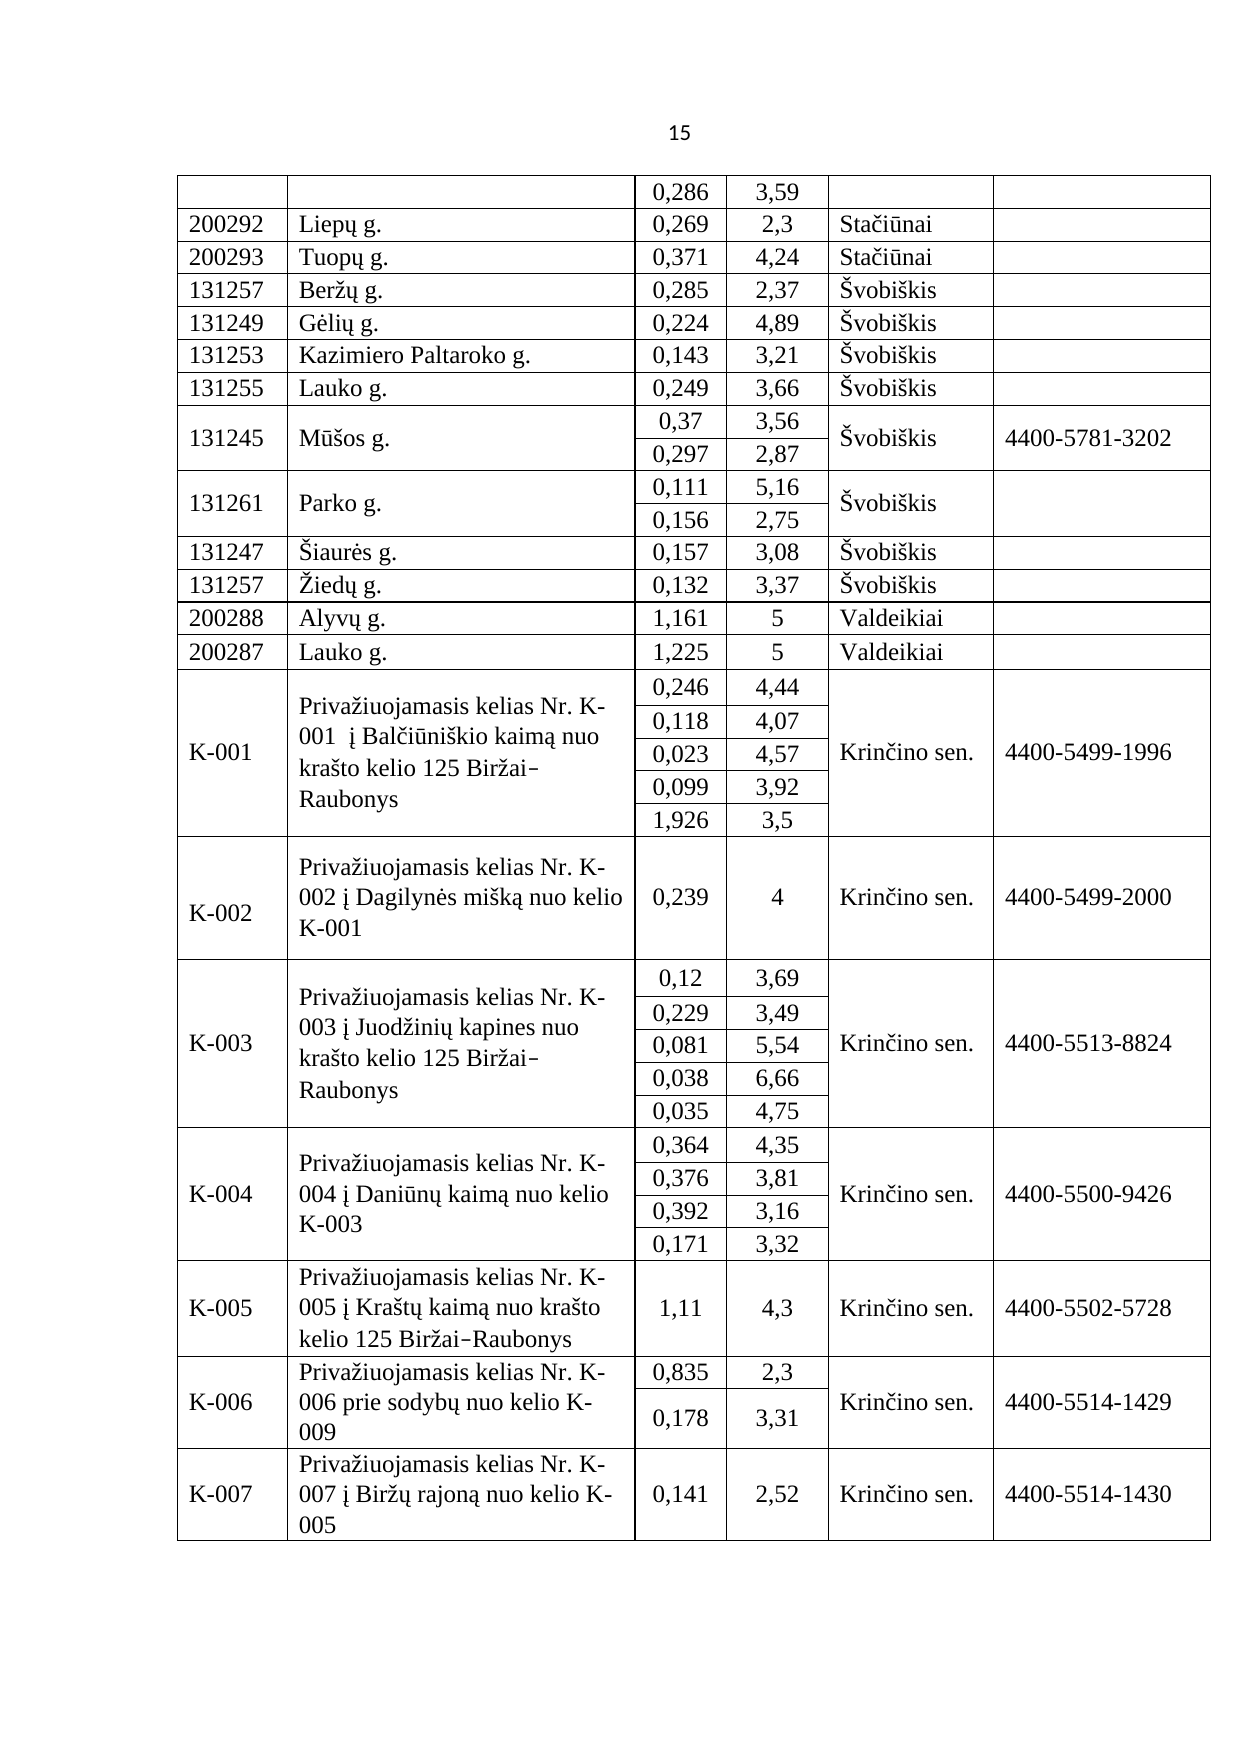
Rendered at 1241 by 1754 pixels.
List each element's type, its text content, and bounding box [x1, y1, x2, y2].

table_cell 131245 [178, 406, 287, 470]
table_cell 131257 [178, 274, 287, 306]
table_cell 131255 [178, 373, 287, 404]
table_cell 0,297 [636, 439, 726, 470]
table_cell [994, 635, 1210, 669]
table_cell 4400-5514-1429 [994, 1357, 1210, 1448]
table_cell 2,87 [727, 439, 828, 470]
table_cell 0,035 [636, 1096, 726, 1127]
table_cell Stačiūnai [829, 242, 993, 273]
table_cell Švobiškis [829, 340, 993, 372]
table_cell 3,59 [727, 176, 828, 208]
table_cell 3,31 [727, 1389, 828, 1448]
table_cell [994, 274, 1210, 306]
table_cell 3,08 [727, 537, 828, 569]
table_cell [178, 176, 287, 208]
table_cell Mūšos g. [288, 406, 634, 470]
table_cell 5 [727, 603, 828, 634]
table_cell 3,37 [727, 570, 828, 601]
table_cell 3,16 [727, 1196, 828, 1227]
table_cell 4400-5499-1996 [994, 670, 1210, 836]
table_cell 6,66 [727, 1063, 828, 1094]
table_cell 0,224 [636, 307, 726, 339]
table_cell 4,57 [727, 739, 828, 770]
table_cell Privažiuojamasis kelias Nr. K-003 į Juodžinių kapines nuo krašto kelio 125 Biržai–Raubonys [288, 960, 634, 1127]
table_cell [994, 471, 1210, 536]
table_cell Privažiuojamasis kelias Nr. K-007 į Biržų rajoną nuo kelio K-005 [288, 1449, 634, 1540]
table_cell 3,69 [727, 960, 828, 996]
table_cell 2,3 [727, 209, 828, 241]
table_cell 131249 [178, 307, 287, 339]
table_cell 4400-5499-2000 [994, 837, 1210, 958]
table_cell 0,249 [636, 373, 726, 404]
table_cell 4,35 [727, 1128, 828, 1162]
table_cell Alyvų g. [288, 603, 634, 634]
table_cell Krinčino sen. [829, 837, 993, 958]
table_cell K-005 [178, 1261, 287, 1356]
table_cell 0,038 [636, 1063, 726, 1094]
table_cell [994, 340, 1210, 372]
table_cell 1,225 [636, 635, 726, 669]
table_cell K-006 [178, 1357, 287, 1448]
table_cell 131261 [178, 471, 287, 536]
table_cell 4,3 [727, 1261, 828, 1356]
table_cell 200292 [178, 209, 287, 241]
table_cell 5,16 [727, 471, 828, 503]
table_cell 0,132 [636, 570, 726, 601]
table_cell K-003 [178, 960, 287, 1127]
table_cell [994, 176, 1210, 208]
table_cell 0,141 [636, 1449, 726, 1540]
table_cell Gėlių g. [288, 307, 634, 339]
table_cell 2,75 [727, 504, 828, 536]
table_cell Švobiškis [829, 471, 993, 536]
table_cell Beržų g. [288, 274, 634, 306]
table_cell 4400-5502-5728 [994, 1261, 1210, 1356]
table_cell [994, 242, 1210, 273]
table_cell 0,246 [636, 670, 726, 704]
table_cell 4,07 [727, 706, 828, 737]
table_cell 0,392 [636, 1196, 726, 1227]
table_cell Švobiškis [829, 307, 993, 339]
table_cell K-002 [178, 837, 287, 958]
table_cell Švobiškis [829, 274, 993, 306]
table_cell 200293 [178, 242, 287, 273]
table_cell 0,239 [636, 837, 726, 958]
table_cell Privažiuojamasis kelias Nr. K-006 prie sodybų nuo kelio K-009 [288, 1357, 634, 1448]
table_cell Parko g. [288, 471, 634, 536]
table_cell 2,52 [727, 1449, 828, 1540]
table_cell 1,926 [636, 804, 726, 836]
table_cell Krinčino sen. [829, 1449, 993, 1540]
table_cell Privažiuojamasis kelias Nr. K-005 į Kraštų kaimą nuo krašto kelio 125 Biržai–Raubonys [288, 1261, 634, 1356]
table_cell 4400-5500-9426 [994, 1128, 1210, 1260]
table_cell K-001 [178, 670, 287, 836]
table_cell 0,099 [636, 771, 726, 803]
table_cell Žiedų g. [288, 570, 634, 601]
table_cell [994, 307, 1210, 339]
table_cell 4400-5781-3202 [994, 406, 1210, 470]
table_cell Valdeikiai [829, 635, 993, 669]
table_cell 5 [727, 635, 828, 669]
table_cell 0,081 [636, 1030, 726, 1062]
table_cell Lauko g. [288, 373, 634, 404]
table_cell Krinčino sen. [829, 1261, 993, 1356]
table_cell 1,161 [636, 603, 726, 634]
table_cell 0,118 [636, 706, 726, 737]
table_cell Krinčino sen. [829, 670, 993, 836]
table_cell 0,143 [636, 340, 726, 372]
table_cell Švobiškis [829, 570, 993, 601]
table_cell 3,32 [727, 1228, 828, 1260]
table_cell 1,11 [636, 1261, 726, 1356]
table_cell 0,171 [636, 1228, 726, 1260]
table_cell 4400-5514-1430 [994, 1449, 1210, 1540]
table_cell 2,3 [727, 1357, 828, 1388]
table_cell 5,54 [727, 1030, 828, 1062]
table_cell [829, 176, 993, 208]
table_cell 200288 [178, 603, 287, 634]
table_cell 0,12 [636, 960, 726, 996]
table_cell Stačiūnai [829, 209, 993, 241]
table_cell 0,229 [636, 997, 726, 1029]
table_cell K-004 [178, 1128, 287, 1260]
table_cell Švobiškis [829, 537, 993, 569]
table_cell Privažiuojamasis kelias Nr. K-004 į Daniūnų kaimą nuo kelio K-003 [288, 1128, 634, 1260]
table_cell 0,371 [636, 242, 726, 273]
table_cell 0,157 [636, 537, 726, 569]
table_cell 0,285 [636, 274, 726, 306]
table_cell Privažiuojamasis kelias Nr. K-002 į Dagilynės mišką nuo kelio K-001 [288, 837, 634, 958]
table_cell [994, 570, 1210, 601]
table_cell Privažiuojamasis kelias Nr. K-001 į Balčiūniškio kaimą nuo krašto kelio 125 Biržai–Raubonys [288, 670, 634, 836]
table_cell Liepų g. [288, 209, 634, 241]
table_cell [994, 209, 1210, 241]
table_cell 131253 [178, 340, 287, 372]
table_cell 4400-5513-8824 [994, 960, 1210, 1127]
table_cell 0,023 [636, 739, 726, 770]
table_cell Lauko g. [288, 635, 634, 669]
table_cell 3,21 [727, 340, 828, 372]
table_cell 0,111 [636, 471, 726, 503]
table_cell Švobiškis [829, 373, 993, 404]
table_cell Valdeikiai [829, 603, 993, 634]
table_cell 3,92 [727, 771, 828, 803]
table_cell [994, 373, 1210, 404]
table_cell 3,5 [727, 804, 828, 836]
table_cell 4,89 [727, 307, 828, 339]
table_cell [994, 537, 1210, 569]
table_cell Kazimiero Paltaroko g. [288, 340, 634, 372]
table_cell [994, 603, 1210, 634]
table_cell 131257 [178, 570, 287, 601]
table_cell 0,37 [636, 406, 726, 437]
table_cell Šiaurės g. [288, 537, 634, 569]
table_cell 3,49 [727, 997, 828, 1029]
table_cell 0,376 [636, 1163, 726, 1194]
table_cell Krinčino sen. [829, 960, 993, 1127]
table_cell Krinčino sen. [829, 1128, 993, 1260]
table_cell 2,37 [727, 274, 828, 306]
table_cell 4,75 [727, 1096, 828, 1127]
table_cell 0,364 [636, 1128, 726, 1162]
table_cell 131247 [178, 537, 287, 569]
table_cell 200287 [178, 635, 287, 669]
table_cell K-007 [178, 1449, 287, 1540]
table_cell Krinčino sen. [829, 1357, 993, 1448]
table_cell 3,81 [727, 1163, 828, 1194]
table_cell [288, 176, 634, 208]
table_cell 3,66 [727, 373, 828, 404]
table_cell 0,835 [636, 1357, 726, 1388]
table_cell 4,24 [727, 242, 828, 273]
table_cell Švobiškis [829, 406, 993, 470]
table_cell Tuopų g. [288, 242, 634, 273]
table_cell 0,178 [636, 1389, 726, 1448]
table_cell 4 [727, 837, 828, 958]
table_cell 0,269 [636, 209, 726, 241]
table_cell 0,286 [636, 176, 726, 208]
table_cell 3,56 [727, 406, 828, 437]
table_cell 4,44 [727, 670, 828, 704]
table_cell 0,156 [636, 504, 726, 536]
